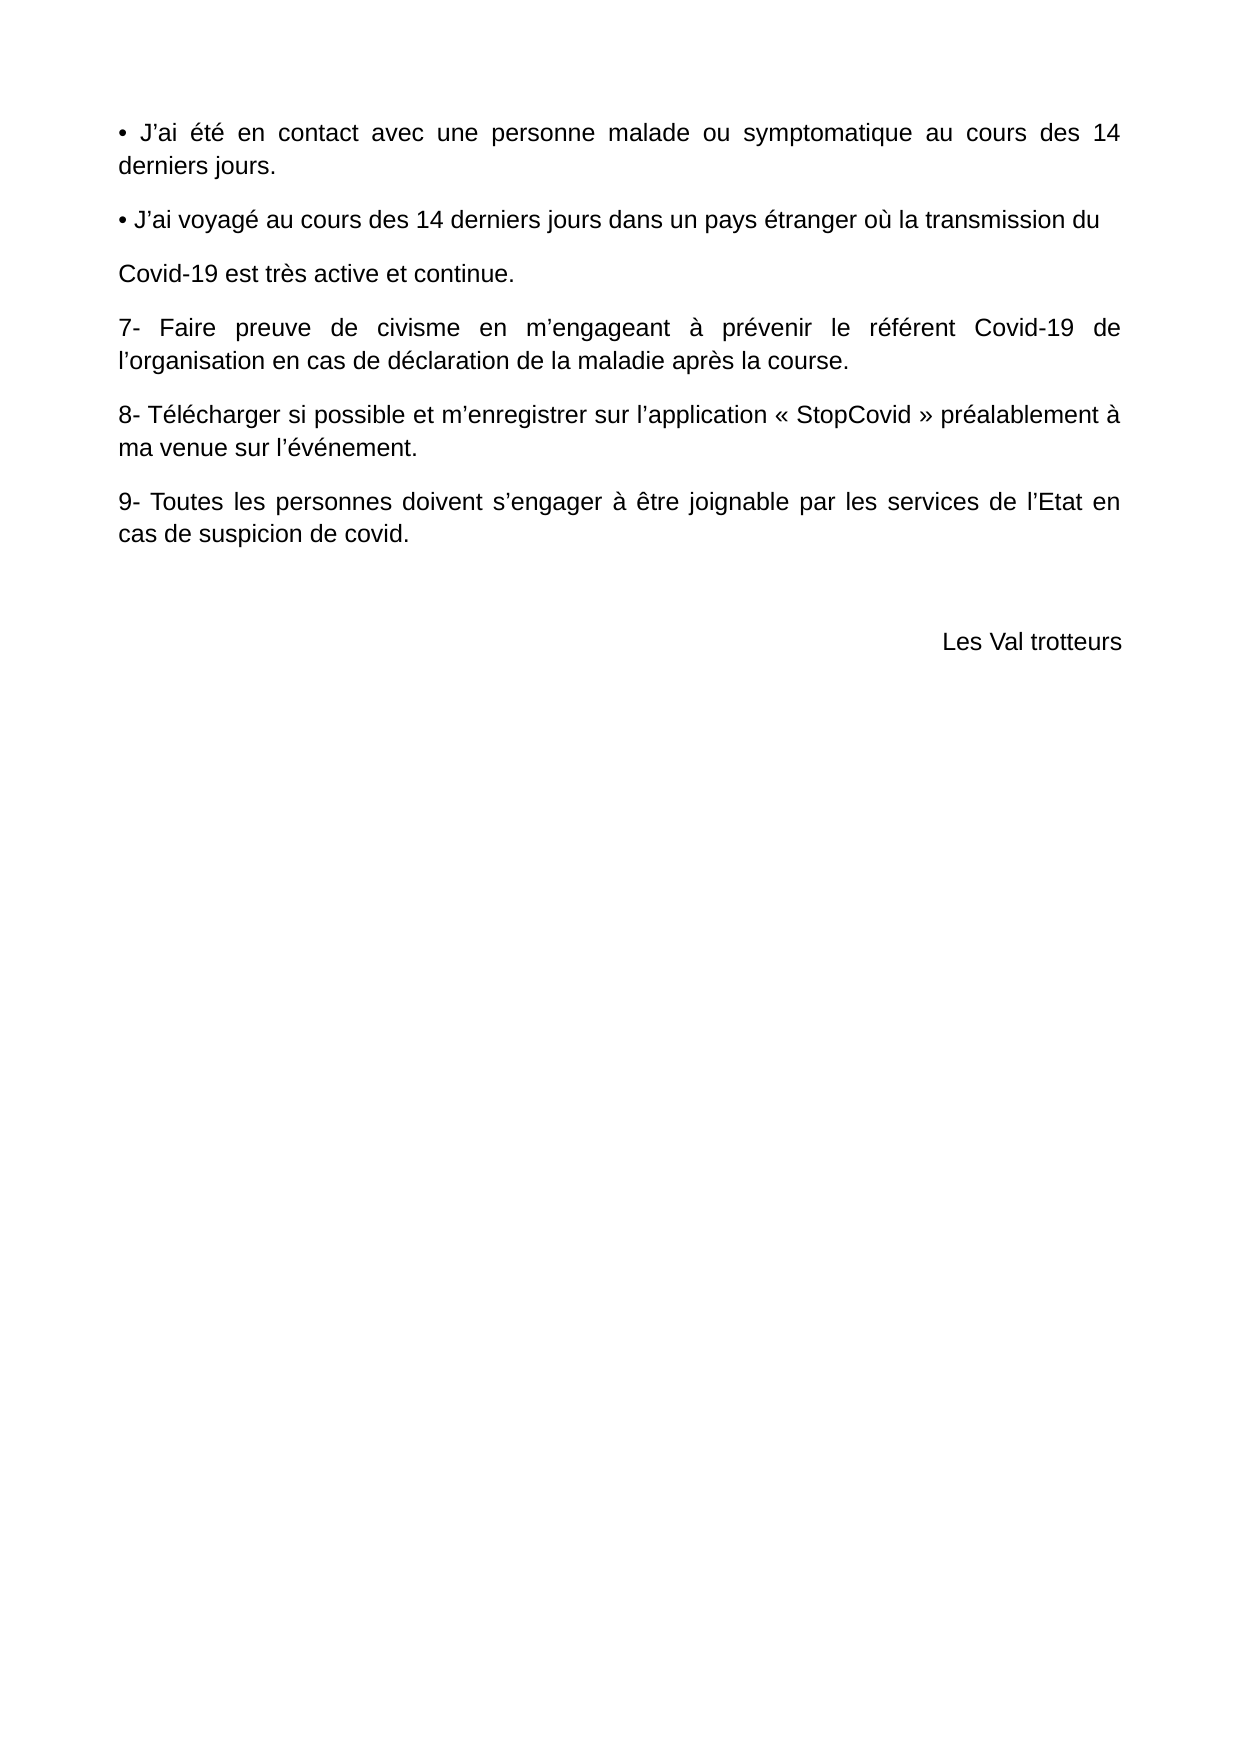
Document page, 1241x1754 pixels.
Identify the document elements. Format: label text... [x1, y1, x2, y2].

text • J’ai été en contact avec une personne malade ou symptomatique au cours des 14 derniers jours. [118, 118, 1122, 180]
text • J’ai voyagé au cours des 14 derniers jours dans un pays étranger où la transmission du [118, 205, 1122, 234]
text 8- Télécharger si possible et m’enregistrer sur l’application « StopCovid » préalablement à ma venue sur l’événement. [118, 399, 1122, 461]
text 7- Faire preuve de civisme en m’engageant à prévenir le référent Covid-19 de l’organisation en cas de déclaration de la maladie après la course. [118, 313, 1122, 374]
text 9- Toutes les personnes doivent s’engager à être joignable par les services de l’Etat en cas de suspicion de covid. [118, 486, 1122, 548]
text Les Val trotteurs [118, 627, 1122, 656]
text Covid-19 est très active et continue. [118, 259, 1122, 288]
